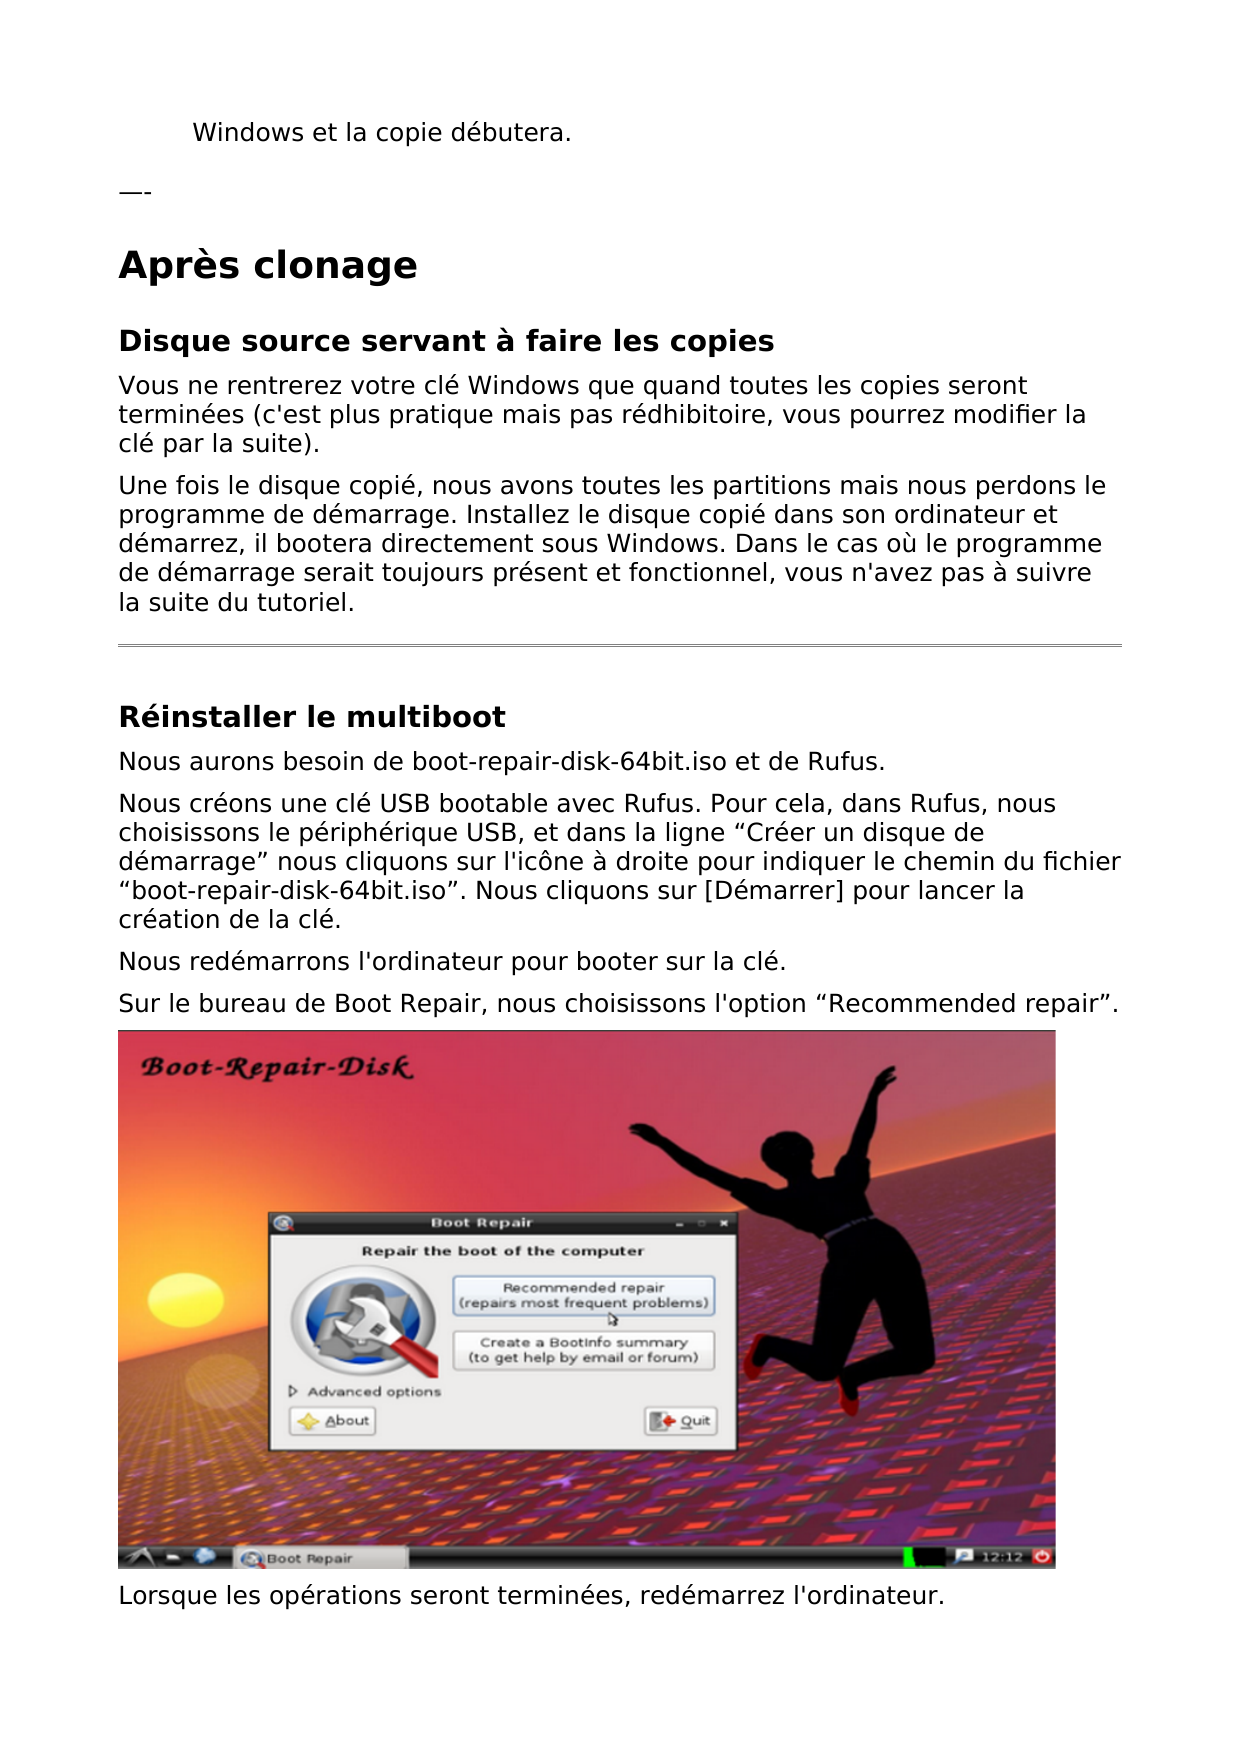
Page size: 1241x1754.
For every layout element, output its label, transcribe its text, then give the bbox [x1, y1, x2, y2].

text Sur le bureau de Boot Repair, nous choisissons l'option “Recommended repair”. [118, 989, 1122, 1018]
list Windows et la copie débutera. [177, 118, 1122, 147]
subtitle Disque source servant à faire les copies [118, 324, 1122, 358]
text Vous ne rentrerez votre clé Windows que quand toutes les copies seront terminées (c'est plus pratique mais pas rédhibitoire, vous pourrez modifier la clé par la suite). [118, 371, 1122, 458]
text Nous aurons besoin de boot-repair-disk-64bit.iso et de Rufus. [118, 747, 1122, 776]
picture [118, 1030, 1056, 1569]
text —- [118, 177, 1122, 206]
text Une fois le disque copié, nous avons toutes les partitions mais nous perdons le programme de démarrage. Installez le disque copié dans son ordinateur et démarrez, il bootera directement sous Windows. Dans le cas où le programme de démarrage serait toujours présent et fonctionnel, vous n'avez pas à suivre la suite du tutoriel. [118, 471, 1122, 617]
subtitle Réinstaller le multiboot [118, 701, 1122, 735]
subtitle Après clonage [118, 243, 1122, 287]
text Nous créons une clé USB bootable avec Rufus. Pour cela, dans Rufus, nous choisissons le périphérique USB, et dans la ligne “Créer un disque de démarrage” nous cliquons sur l'icône à droite pour indiquer le chemin du fichier “boot-repair-disk-64bit.iso”. Nous cliquons sur [Démarrer] pour lancer la création de la clé. [118, 789, 1122, 935]
text Lorsque les opérations seront terminées, redémarrez l'ordinateur. [118, 1581, 1122, 1610]
text Nous redémarrons l'ordinateur pour booter sur la clé. [118, 947, 1122, 976]
